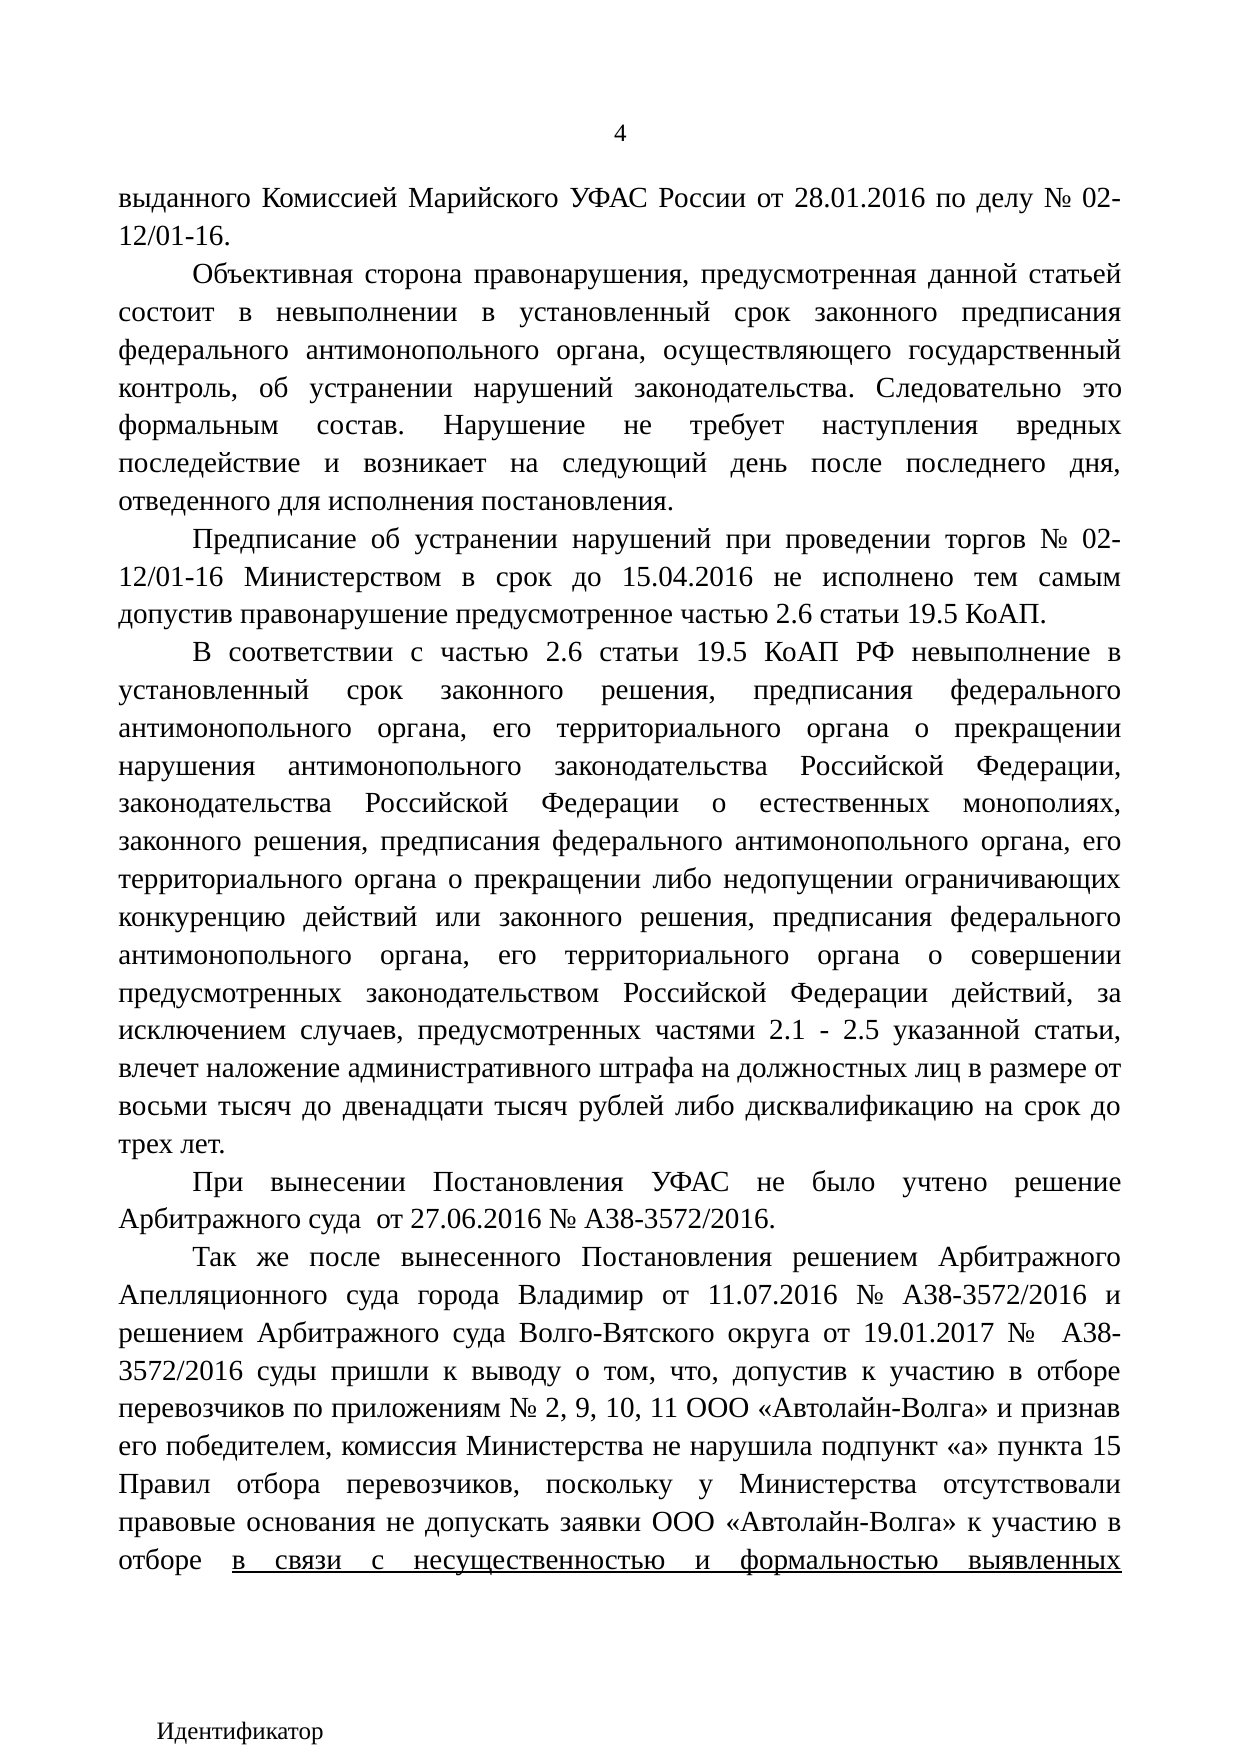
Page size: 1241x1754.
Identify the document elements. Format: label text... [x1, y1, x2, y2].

text В соответствии с частью 2.6 статьи 19.5 КоАП РФ невыполнение в установленный срок законного решения, предписания федерального антимонопольного органа, его территориального органа о прекращении нарушения антимонопольного законодательства Российской Федерации, законодательства Российской Федерации о естественных монополиях, законного решения, предписания федерального антимонопольного органа, его территориального органа о прекращении либо недопущении ограничивающих конкуренцию действий или законного решения, предписания федерального антимонопольного органа, его территориального органа о совершении предусмотренных законодательством Российской Федерации действий, за исключением случаев, предусмотренных частями 2.1 - 2.5 указанной статьи, влечет наложение административного штрафа на должностных лиц в размере от восьми тысяч до двенадцати тысяч рублей либо дисквалификацию на срок до трех лет. [118, 630, 1122, 1159]
text Объективная сторона правонарушения, предусмотренная данной статьей состоит в невыполнении в установленный срок законного предписания федерального антимонопольного органа, осуществляющего государственный контроль, об устранении нарушений законодательства. Следовательно это формальным состав. Нарушение не требует наступления вредных последействие и возникает на следующий день после последнего дня, отведенного для исполнения постановления. [118, 252, 1122, 517]
text выданного Комиссией Марийского УФАС России от 28.01.2016 по делу № 02-12/01-16. [118, 176, 1122, 252]
text Так же после вынесенного Постановления решением Арбитражного Апелляционного суда города Владимир от 11.07.2016 № А38-3572/2016 и решением Арбитражного суда Волго-Вятского округа от 19.01.2017 № А38-3572/2016 суды пришли к выводу о том, что, допустив к участию в отборе перевозчиков по приложениям № 2, 9, 10, 11 ООО «Автолайн-Волга» и признав его победителем, комиссия Министерства не нарушила подпункт «а» пункта 15 Правил отбора перевозчиков, поскольку у Министерства отсутствовали правовые основания не допускать заявки ООО «Автолайн-Волга» к участию в отборе в связи с несущественностью и формальностью выявленных [118, 1235, 1122, 1575]
text При вынесении Постановления УФАС не было учтено решение Арбитражного суда от 27.06.2016 № А38-3572/2016. [118, 1159, 1122, 1235]
text Предписание об устранении нарушений при проведении торгов № 02-12/01-16 Министерством в срок до 15.04.2016 не исполнено тем самым допустив правонарушение предусмотренное частью 2.6 статьи 19.5 КоАП. [118, 517, 1122, 630]
